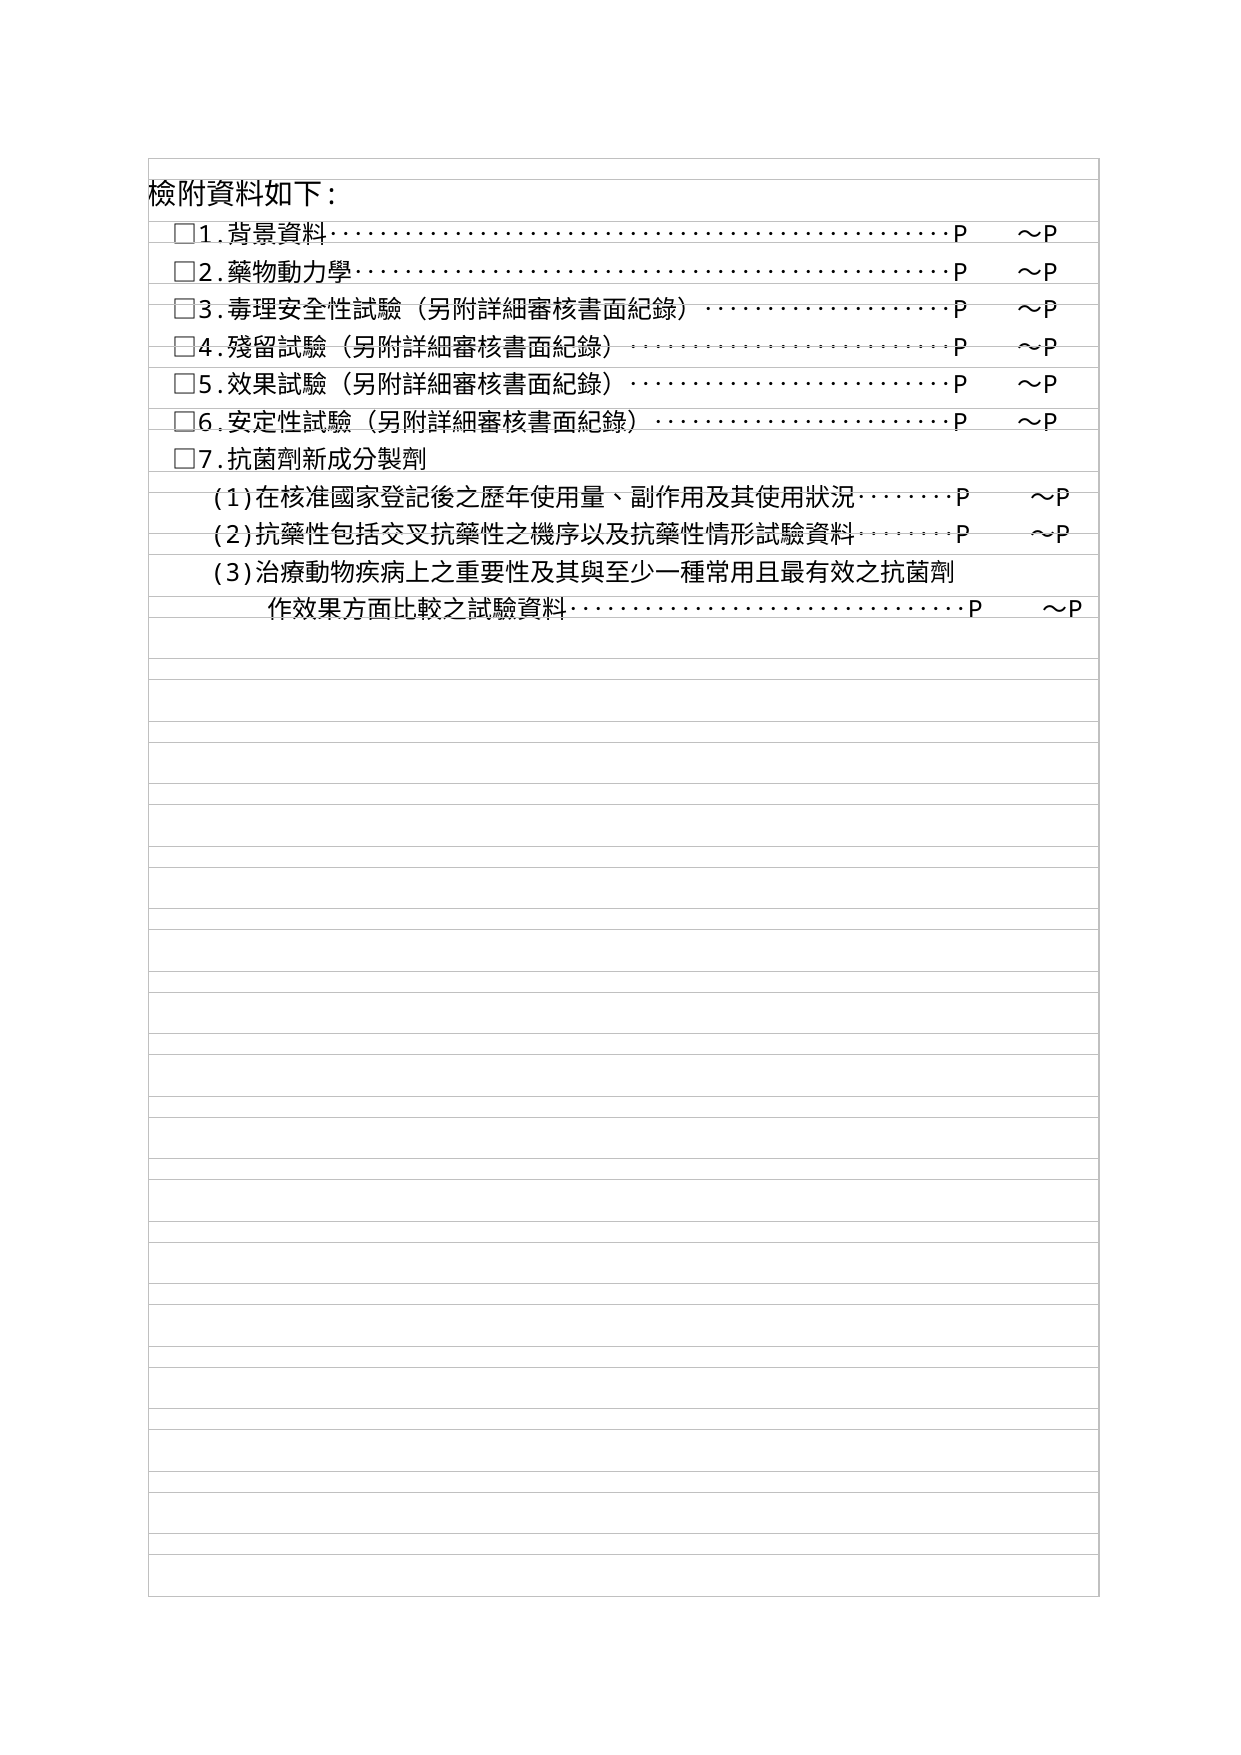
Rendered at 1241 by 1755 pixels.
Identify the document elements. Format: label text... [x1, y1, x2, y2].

text 作效果方面比較之試驗資料‥‥‥‥‥‥‥‥‥‥‥‥‥‥‥‥P ～P [149, 597, 274, 617]
text □1.背景資料‥‥‥‥‥‥‥‥‥‥‥‥‥‥‥‥‥‥‥‥‥‥‥‥‥P ～P [149, 213, 1098, 221]
text (1)在核准國家登記後之歷年使用量、副作用及其使用狀況‥‥‥‥P ～P [149, 493, 1098, 513]
text □2.藥物動力學‥‥‥‥‥‥‥‥‥‥‥‥‥‥‥‥‥‥‥‥‥‥‥‥P ～P [149, 251, 1098, 283]
text 作效果方面比較之試驗資料‥‥‥‥‥‥‥‥‥‥‥‥‥‥‥‥P ～P [352, 597, 395, 617]
text 檢附資料如下: [149, 180, 1098, 213]
text (1)在核准國家登記後之歷年使用量、副作用及其使用狀況‥‥‥‥P ～P [149, 476, 1098, 492]
text □1.背景資料‥‥‥‥‥‥‥‥‥‥‥‥‥‥‥‥‥‥‥‥‥‥‥‥‥P ～P [149, 222, 292, 242]
text [149, 430, 1098, 438]
text □4.殘留試驗（另附詳細審核書面紀錄）‥‥‥‥‥‥‥‥‥‥‥‥‥P ～P [149, 347, 1098, 363]
text 作效果方面比較之試驗資料‥‥‥‥‥‥‥‥‥‥‥‥‥‥‥‥P ～P [424, 597, 460, 617]
text (2)抗藥性包括交叉抗藥性之機序以及抗藥性情形試驗資料‥‥‥‥P ～P [149, 513, 1098, 533]
text 作效果方面比較之試驗資料‥‥‥‥‥‥‥‥‥‥‥‥‥‥‥‥P ～P [499, 597, 532, 617]
text [149, 363, 1098, 367]
text □4.殘留試驗（另附詳細審核書面紀錄）‥‥‥‥‥‥‥‥‥‥‥‥‥P ～P [149, 326, 1098, 346]
text 作效果方面比較之試驗資料‥‥‥‥‥‥‥‥‥‥‥‥‥‥‥‥P ～P [450, 597, 486, 617]
text □6.安定性試驗（另附詳細審核書面紀錄）‥‥‥‥‥‥‥‥‥‥‥‥P ～P [149, 409, 1098, 429]
text □1.背景資料‥‥‥‥‥‥‥‥‥‥‥‥‥‥‥‥‥‥‥‥‥‥‥‥‥P ～P [149, 243, 1098, 251]
text □1.背景資料‥‥‥‥‥‥‥‥‥‥‥‥‥‥‥‥‥‥‥‥‥‥‥‥‥P ～P [323, 222, 1098, 242]
text [149, 171, 1098, 179]
text □5.效果試驗（另附詳細審核書面紀錄）‥‥‥‥‥‥‥‥‥‥‥‥‥P ～P [149, 368, 1098, 401]
text 作效果方面比較之試驗資料‥‥‥‥‥‥‥‥‥‥‥‥‥‥‥‥P ～P [563, 597, 1098, 617]
text (3)治療動物疾病上之重要性及其與至少一種常用且最有效之抗菌劑 [149, 555, 1098, 588]
text □3.毒理安全性試驗（另附詳細審核書面紀錄）‥‥‥‥‥‥‥‥‥‥P ～P [149, 288, 1098, 304]
text □7.抗菌劑新成分製劑 [149, 438, 1098, 471]
text [149, 284, 1098, 288]
text [149, 401, 1098, 408]
text 作效果方面比較之試驗資料‥‥‥‥‥‥‥‥‥‥‥‥‥‥‥‥P ～P [309, 597, 354, 617]
text 作效果方面比較之試驗資料‥‥‥‥‥‥‥‥‥‥‥‥‥‥‥‥P ～P [149, 618, 1098, 626]
text (2)抗藥性包括交叉抗藥性之機序以及抗藥性情形試驗資料‥‥‥‥P ～P [149, 534, 1098, 551]
text □3.毒理安全性試驗（另附詳細審核書面紀錄）‥‥‥‥‥‥‥‥‥‥P ～P [149, 305, 1098, 326]
text 作效果方面比較之試驗資料‥‥‥‥‥‥‥‥‥‥‥‥‥‥‥‥P ～P [149, 588, 1098, 596]
text [149, 472, 1098, 476]
